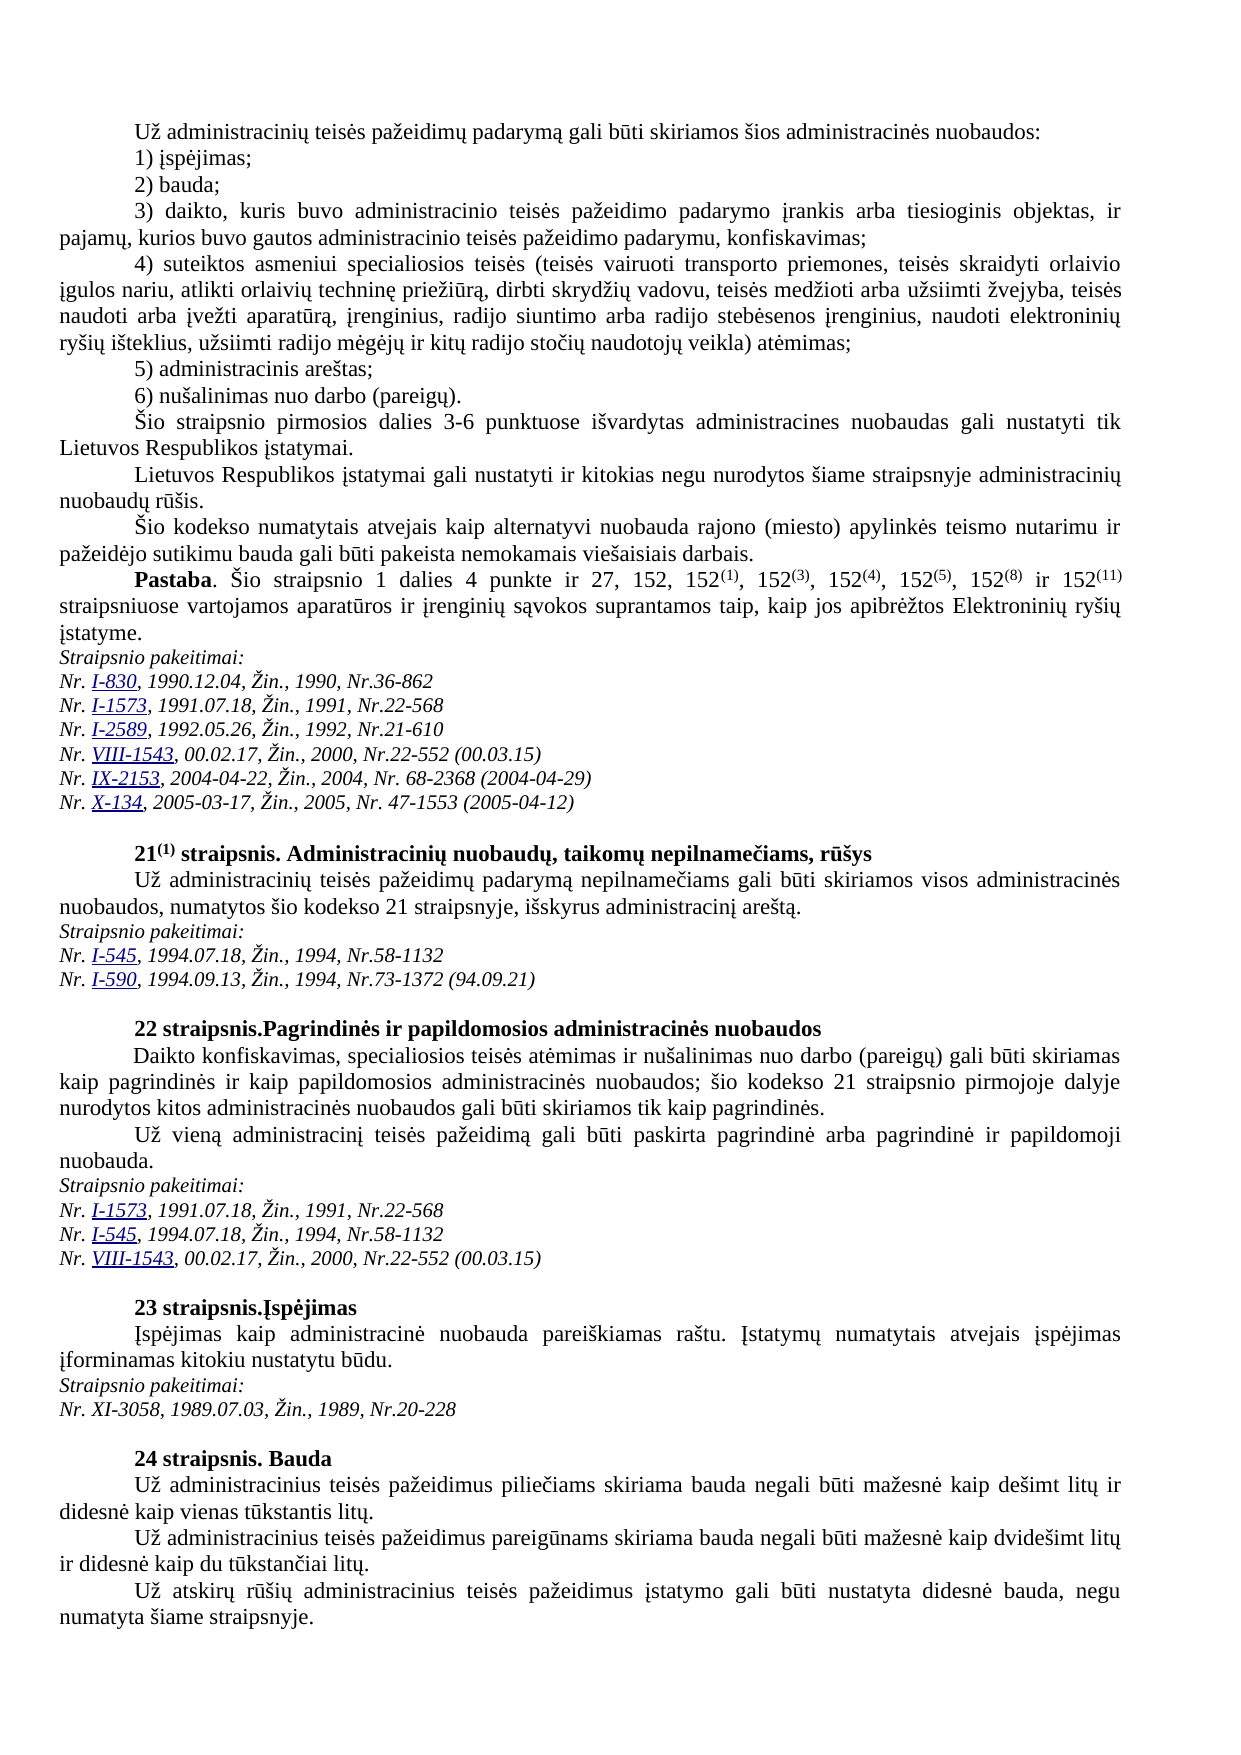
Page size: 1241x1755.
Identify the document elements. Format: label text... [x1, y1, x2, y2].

text 22 straipsnis.Pagrindinės ir papildomosios administracinės nuobaudos [59, 1015, 1122, 1042]
text 6) nušalinimas nuo darbo (pareigų). [59, 382, 1122, 408]
text Nr. I-545, 1994.07.18, Žin., 1994, Nr.58-1132 [59, 943, 1122, 967]
text Nr. X-134, 2005-03-17, Žin., 2005, Nr. 47-1553 (2005-04-12) [59, 789, 1122, 814]
text Nr. I-1573, 1991.07.18, Žin., 1991, Nr.22-568 [59, 693, 1122, 717]
text Nr. XI-3058, 1989.07.03, Žin., 1989, Nr.20-228 [59, 1397, 1122, 1421]
text Nr. I-590, 1994.09.13, Žin., 1994, Nr.73-1372 (94.09.21) [59, 967, 1122, 991]
text Pastaba. Šio straipsnio 1 dalies 4 punkte ir 27, 152, 152(1), 152(3), 152(4), 152(5), 152(8) ir 152(11) straipsniuose vartojamos aparatūros ir įrenginių sąvokos suprantamos taip, kaip jos apibrėžtos Elektroninių ryšių įstatyme. [59, 566, 1122, 645]
text 1) įspėjimas; [59, 144, 1122, 171]
text 24 straipsnis. Bauda [59, 1445, 1122, 1471]
text Nr. I-2589, 1992.05.26, Žin., 1992, Nr.21-610 [59, 717, 1122, 741]
text Nr. IX-2153, 2004-04-22, Žin., 2004, Nr. 68-2368 (2004-04-29) [59, 766, 1122, 789]
text Straipsnio pakeitimai: [59, 645, 1122, 669]
text Šio kodekso numatytais atvejais kaip alternatyvi nuobauda rajono (miesto) apylinkės teismo nutarimu ir pažeidėjo sutikimu bauda gali būti pakeista nemokamais viešaisiais darbais. [59, 513, 1122, 566]
text Nr. I-1573, 1991.07.18, Žin., 1991, Nr.22-568 [59, 1197, 1122, 1222]
text Nr. I-545, 1994.07.18, Žin., 1994, Nr.58-1132 [59, 1222, 1122, 1246]
text 21(1) straipsnis. Administracinių nuobaudų, taikomų nepilnamečiams, rūšys [59, 840, 1122, 866]
text 23 straipsnis.Įspėjimas [59, 1294, 1122, 1320]
text Straipsnio pakeitimai: [59, 1373, 1122, 1397]
text Įspėjimas kaip administracinė nuobauda pareiškiamas raštu. Įstatymų numatytais atvejais įspėjimas įforminamas kitokiu nustatytu būdu. [59, 1320, 1122, 1373]
text 2) bauda; [59, 171, 1122, 197]
text Už atskirų rūšių administracinius teisės pažeidimus įstatymo gali būti nustatyta didesnė bauda, negu numatyta šiame straipsnyje. [59, 1577, 1122, 1629]
text Daikto konfiskavimas, specialiosios teisės atėmimas ir nušalinimas nuo darbo (pareigų) gali būti skiriamas kaip pagrindinės ir kaip papildomosios administracinės nuobaudos; šio kodekso 21 straipsnio pirmojoje dalyje nurodytos kitos administracinės nuobaudos gali būti skiriamos tik kaip pagrindinės. [59, 1042, 1122, 1121]
text Už administracinių teisės pažeidimų padarymą gali būti skiriamos šios administracinės nuobaudos: [59, 118, 1122, 144]
text Už administracinius teisės pažeidimus pareigūnams skiriama bauda negali būti mažesnė kaip dvidešimt litų ir didesnė kaip du tūkstančiai litų. [59, 1524, 1122, 1577]
text Nr. VIII-1543, 00.02.17, Žin., 2000, Nr.22-552 (00.03.15) [59, 1246, 1122, 1270]
text Šio straipsnio pirmosios dalies 3-6 punktuose išvardytas administracines nuobaudas gali nustatyti tik Lietuvos Respublikos įstatymai. [59, 408, 1122, 461]
text 3) daikto, kuris buvo administracinio teisės pažeidimo padarymo įrankis arba tiesioginis objektas, ir pajamų, kurios buvo gautos administracinio teisės pažeidimo padarymu, konfiskavimas; [59, 197, 1122, 250]
text 5) administracinis areštas; [59, 355, 1122, 382]
text Už administracinius teisės pažeidimus piliečiams skiriama bauda negali būti mažesnė kaip dešimt litų ir didesnė kaip vienas tūkstantis litų. [59, 1471, 1122, 1524]
text Už administracinių teisės pažeidimų padarymą nepilnamečiams gali būti skiriamos visos administracinės nuobaudos, numatytos šio kodekso 21 straipsnyje, išskyrus administracinį areštą. [59, 866, 1122, 919]
text Straipsnio pakeitimai: [59, 1173, 1122, 1197]
text Nr. I-830, 1990.12.04, Žin., 1990, Nr.36-862 [59, 669, 1122, 693]
text 4) suteiktos asmeniui specialiosios teisės (teisės vairuoti transporto priemones, teisės skraidyti orlaivio įgulos nariu, atlikti orlaivių techninę priežiūrą, dirbti skrydžių vadovu, teisės medžioti arba užsiimti žvejyba, teisės naudoti arba įvežti aparatūrą, įrenginius, radijo siuntimo arba radijo stebėsenos įrenginius, naudoti elektroninių ryšių išteklius, užsiimti radijo mėgėjų ir kitų radijo stočių naudotojų veikla) atėmimas; [59, 250, 1122, 355]
text Nr. VIII-1543, 00.02.17, Žin., 2000, Nr.22-552 (00.03.15) [59, 741, 1122, 766]
text Už vieną administracinį teisės pažeidimą gali būti paskirta pagrindinė arba pagrindinė ir papildomoji nuobauda. [59, 1121, 1122, 1173]
text Straipsnio pakeitimai: [59, 919, 1122, 943]
text Lietuvos Respublikos įstatymai gali nustatyti ir kitokias negu nurodytos šiame straipsnyje administracinių nuobaudų rūšis. [59, 461, 1122, 513]
